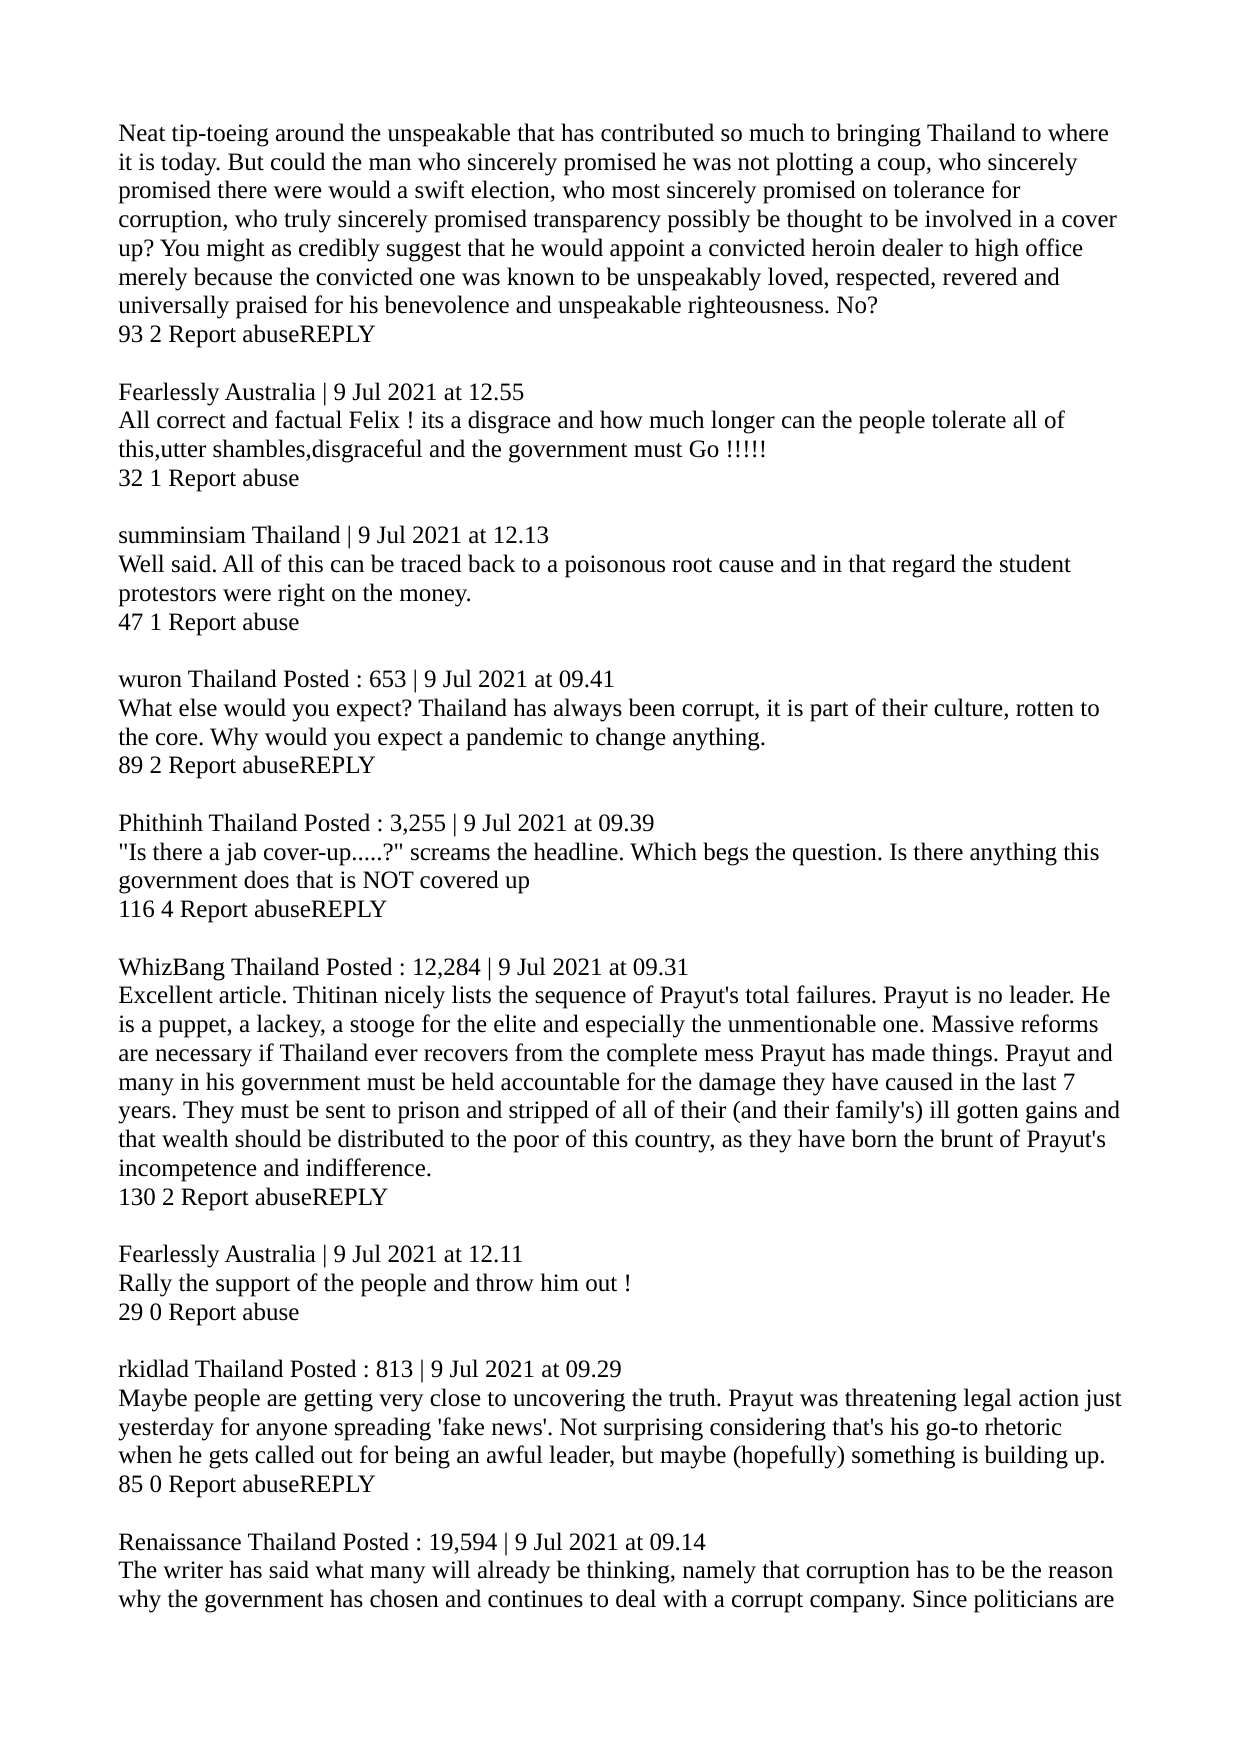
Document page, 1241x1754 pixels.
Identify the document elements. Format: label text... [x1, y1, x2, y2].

text rkidlad Thailand Posted : 813 | 9 Jul 2021 at 09.29 [118, 1354, 1122, 1383]
text summinsiam Thailand | 9 Jul 2021 at 12.13 [118, 521, 1122, 549]
text 29 0 Report abuse [118, 1297, 1122, 1326]
text Phithinh Thailand Posted : 3,255 | 9 Jul 2021 at 09.39 [118, 808, 1122, 837]
text Renaissance Thailand Posted : 19,594 | 9 Jul 2021 at 09.14 [118, 1527, 1122, 1556]
text WhizBang Thailand Posted : 12,284 | 9 Jul 2021 at 09.31 [118, 952, 1122, 981]
text 89 2 Report abuseREPLY [118, 751, 1122, 779]
text Maybe people are getting very close to uncovering the truth. Prayut was threatening legal action just yesterday for anyone spreading 'fake news'. Not surprising considering that's his go-to rhetoric when he gets called out for being an awful leader, but maybe (hopefully) something is building up. [118, 1383, 1122, 1469]
text What else would you expect? Thailand has always been corrupt, it is part of their culture, rotten to the core. Why would you expect a pandemic to change anything. [118, 693, 1122, 751]
text Neat tip-toeing around the unspeakable that has contributed so much to bringing Thailand to where it is today. But could the man who sincerely promised he was not plotting a coup, who sincerely promised there were would a swift election, who most sincerely promised on tolerance for corruption, who truly sincerely promised transparency possibly be thought to be involved in a cover up? You might as credibly suggest that he would appoint a convicted heroin dealer to high office merely because the convicted one was known to be unspeakably loved, respected, revered and universally praised for his benevolence and unspeakable righteousness. No? [118, 118, 1122, 319]
text All correct and factual Felix ! its a disgrace and how much longer can the people tolerate all of this,utter shambles,disgraceful and the government must Go !!!!! [118, 406, 1122, 463]
text Well said. All of this can be traced back to a poisonous root cause and in that regard the student protestors were right on the money. [118, 549, 1122, 607]
text The writer has said what many will already be thinking, namely that corruption has to be the reason why the government has chosen and continues to deal with a corrupt company. Since politicians are [118, 1556, 1122, 1613]
text "Is there a jab cover-up.....?" screams the headline. Which begs the question. Is there anything this government does that is NOT covered up [118, 837, 1122, 894]
text 116 4 Report abuseREPLY [118, 894, 1122, 923]
text 93 2 Report abuseREPLY [118, 319, 1122, 348]
text Fearlessly Australia | 9 Jul 2021 at 12.55 [118, 377, 1122, 406]
text 85 0 Report abuseREPLY [118, 1469, 1122, 1498]
text wuron Thailand Posted : 653 | 9 Jul 2021 at 09.41 [118, 664, 1122, 693]
text 47 1 Report abuse [118, 607, 1122, 636]
text Excellent article. Thitinan nicely lists the sequence of Prayut's total failures. Prayut is no leader. He is a puppet, a lackey, a stooge for the elite and especially the unmentionable one. Massive reforms are necessary if Thailand ever recovers from the complete mess Prayut has made things. Prayut and many in his government must be held accountable for the damage they have caused in the last 7 years. They must be sent to prison and stripped of all of their (and their family's) ill gotten gains and that wealth should be distributed to the poor of this country, as they have born the brunt of Prayut's incompetence and indifference. [118, 981, 1122, 1182]
text Fearlessly Australia | 9 Jul 2021 at 12.11 [118, 1239, 1122, 1268]
text Rally the support of the people and throw him out ! [118, 1268, 1122, 1297]
text 130 2 Report abuseREPLY [118, 1182, 1122, 1211]
text 32 1 Report abuse [118, 463, 1122, 492]
